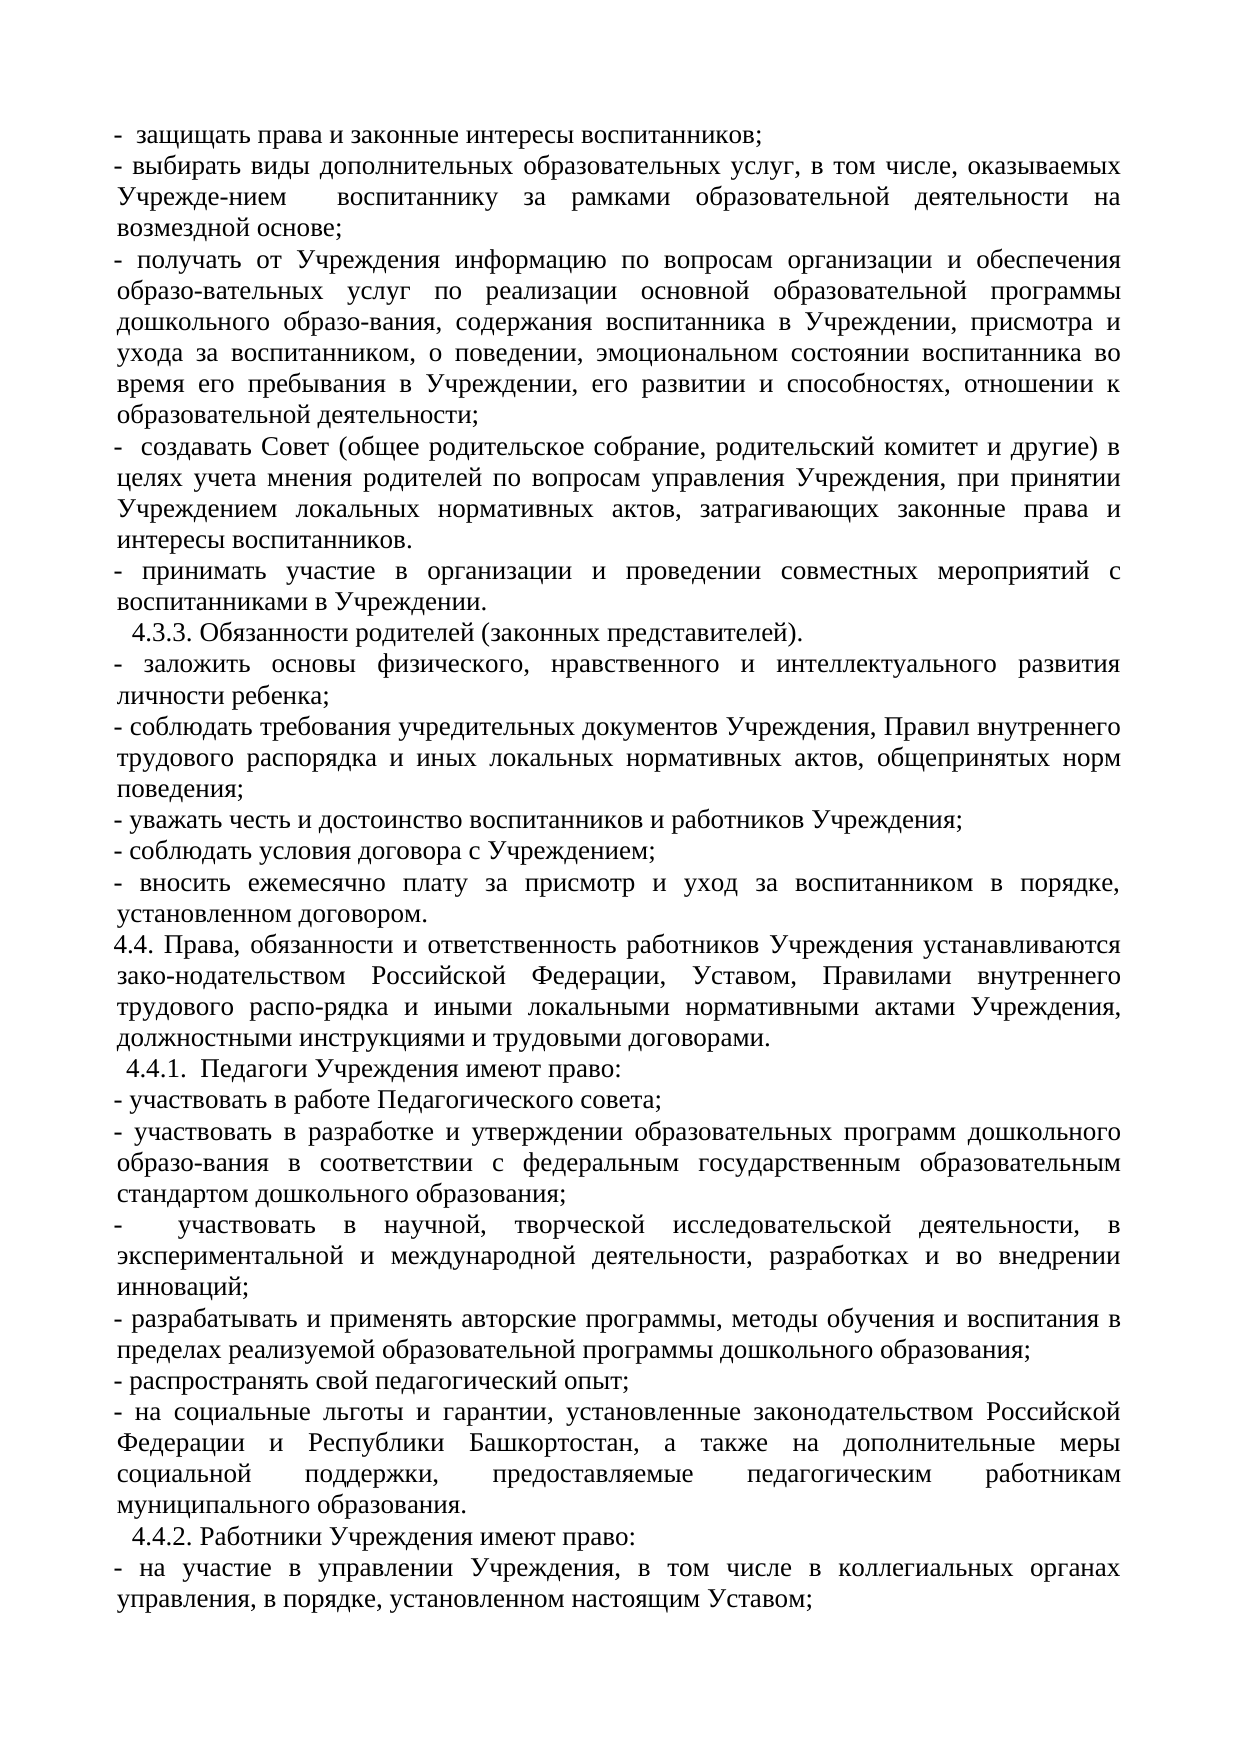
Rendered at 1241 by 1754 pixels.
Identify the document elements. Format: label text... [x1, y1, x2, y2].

text 4.4.1. Педагоги Учреждения имеют право: [113, 1052, 1122, 1084]
text - заложить основы физического, нравственного и интеллектуального развития личности ребенка; [113, 648, 1122, 710]
text 4.4.2. Работники Учреждения имеют право: [118, 1520, 1122, 1551]
text 4.4. Права, обязанности и ответственность работников Учреждения устанавливаются зако-нодательством Российской Федерации, Уставом, Правилами внутреннего трудового распо-рядка и иными локальными нормативными актами Учреждения, должностными инструкциями и трудовыми договорами. [113, 928, 1122, 1052]
text - уважать честь и достоинство воспитанников и работников Учреждения; [113, 803, 1122, 834]
text - на социальные льготы и гарантии, установленные законодательством Российской Федерации и Республики Башкортостан, а также на дополнительные меры социальной поддержки, предоставляемые педагогическим работникам муниципального образования. [113, 1395, 1122, 1520]
text - выбирать виды дополнительных образовательных услуг, в том числе, оказываемых Учрежде-нием воспитаннику за рамками образовательной деятельности на возмездной основе; [113, 149, 1122, 243]
text - получать от Учреждения информацию по вопросам организации и обеспечения образо-вательных услуг по реализации основной образовательной программы дошкольного образо-вания, содержания воспитанника в Учреждении, присмотра и ухода за воспитанником, о поведении, эмоциональном состоянии воспитанника во время его пребывания в Учреждении, его развитии и способностях, отношении к образовательной деятельности; [113, 243, 1122, 429]
text - защищать права и законные интересы воспитанников; [113, 118, 1122, 149]
text - на участие в управлении Учреждения, в том числе в коллегиальных органах управления, в порядке, установленном настоящим Уставом; [113, 1551, 1122, 1613]
text - участвовать в разработке и утверждении образовательных программ дошкольного образо-вания в соответствии с федеральным государственным образовательным стандартом дошкольного образования; [113, 1115, 1122, 1208]
text - соблюдать условия договора с Учреждением; [113, 834, 1122, 866]
text - разрабатывать и применять авторские программы, методы обучения и воспитания в пределах реализуемой образовательной программы дошкольного образования; [113, 1302, 1122, 1364]
text - создавать Совет (общее родительское собрание, родительский комитет и другие) в целях учета мнения родителей по вопросам управления Учреждения, при принятии Учреждением локальных нормативных актов, затрагивающих законные права и интересы воспитанников. [113, 429, 1122, 554]
text - соблюдать требования учредительных документов Учреждения, Правил внутреннего трудового распорядка и иных локальных нормативных актов, общепринятых норм поведения; [113, 710, 1122, 803]
text - распространять свой педагогический опыт; [113, 1364, 1122, 1395]
text - участвовать в работе Педагогического совета; [113, 1084, 1122, 1115]
text - вносить ежемесячно плату за присмотр и уход за воспитанником в порядке, установленном договором. [113, 866, 1122, 928]
text 4.3.3. Обязанности родителей (законных представителей). [118, 616, 1122, 648]
text - принимать участие в организации и проведении совместных мероприятий с воспитанниками в Учреждении. [113, 554, 1122, 616]
text - участвовать в научной, творческой исследовательской деятельности, в экспериментальной и международной деятельности, разработках и во внедрении инноваций; [113, 1208, 1122, 1302]
